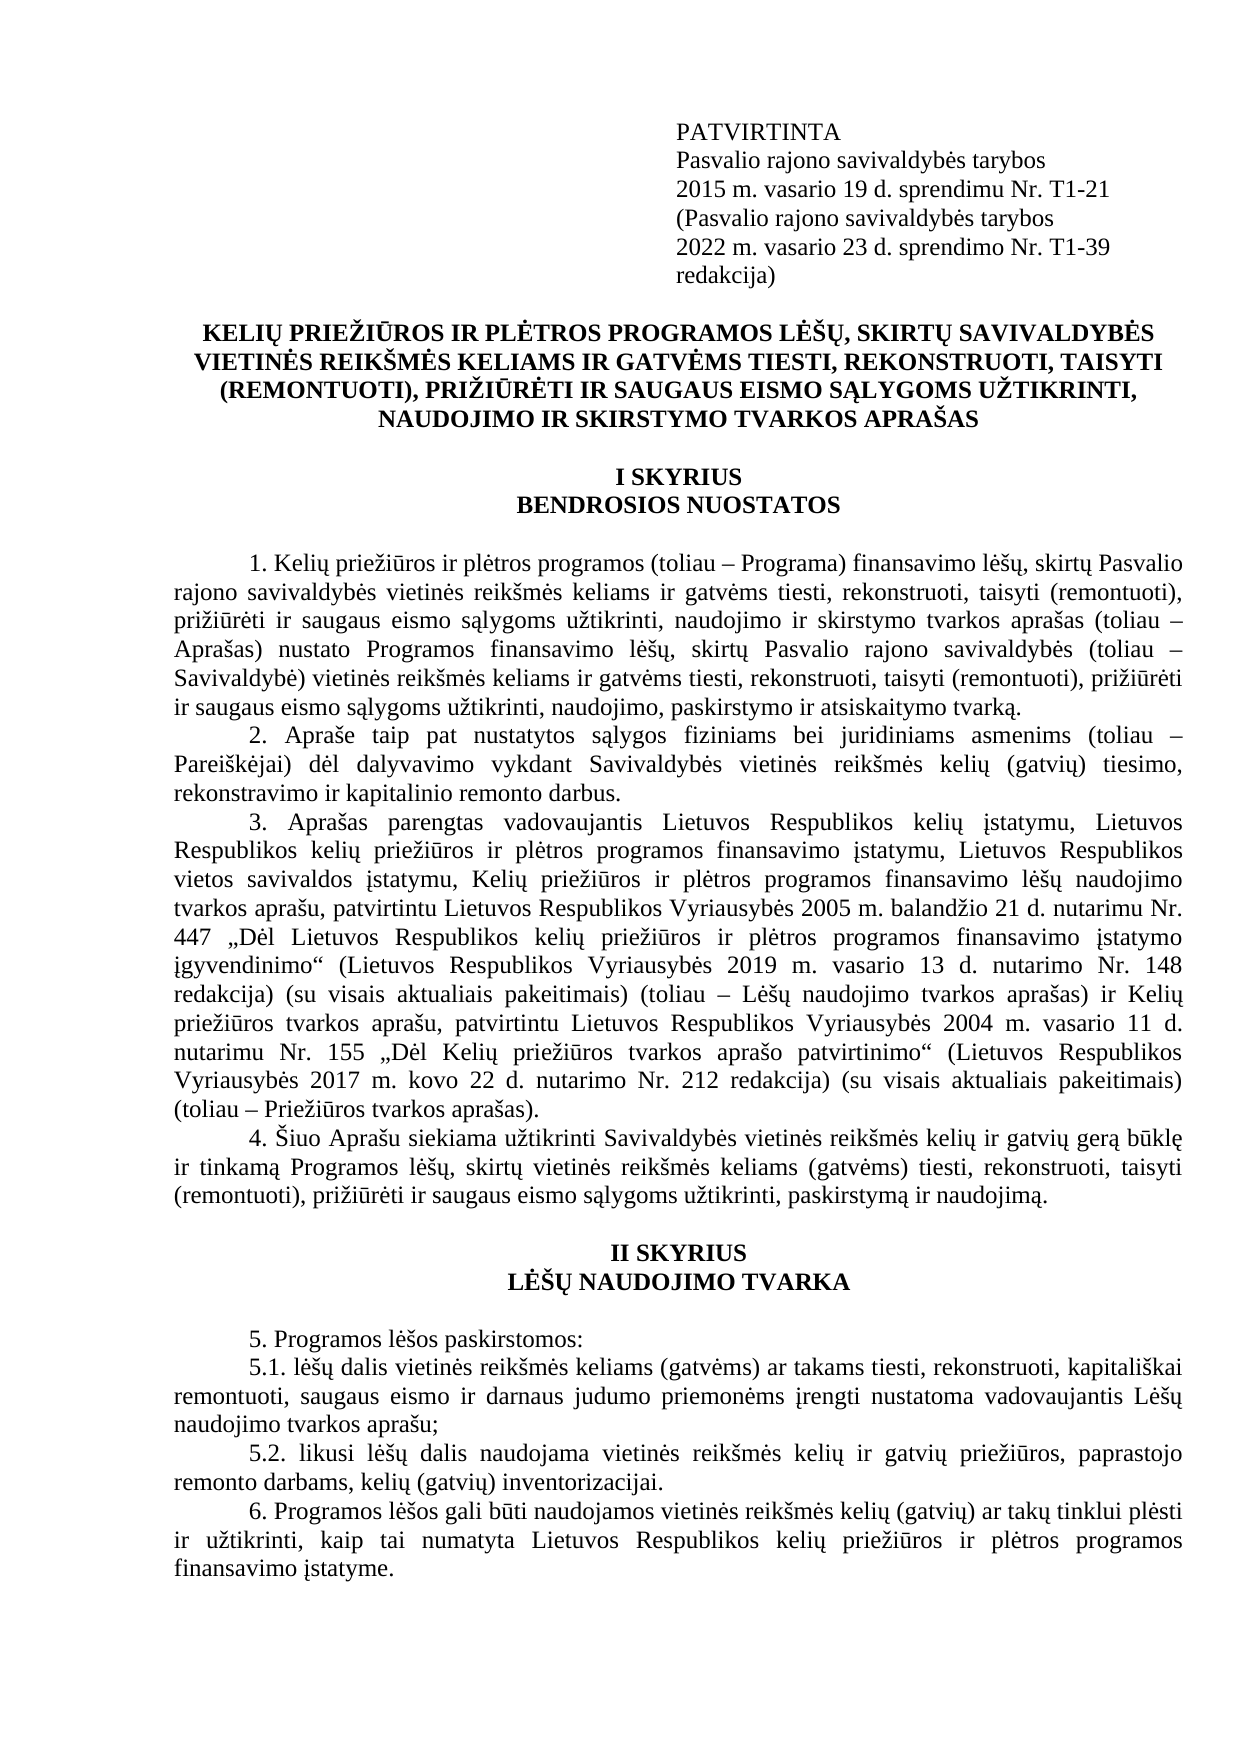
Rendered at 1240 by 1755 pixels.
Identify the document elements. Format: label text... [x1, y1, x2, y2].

text 5. Programos lėšos paskirstomos: [174, 1324, 1184, 1353]
text 3. Aprašas parengtas vadovaujantis Lietuvos Respublikos kelių įstatymu, Lietuvos Respublikos kelių priežiūros ir plėtros programos finansavimo įstatymu, Lietuvos Respublikos vietos savivaldos įstatymu, Kelių priežiūros ir plėtros programos finansavimo lėšų naudojimo tvarkos aprašu, patvirtintu Lietuvos Respublikos Vyriausybės 2005 m. balandžio 21 d. nutarimu Nr. 447 „Dėl Lietuvos Respublikos kelių priežiūros ir plėtros programos finansavimo įstatymo įgyvendinimo“ (Lietuvos Respublikos Vyriausybės 2019 m. vasario 13 d. nutarimo Nr. 148 redakcija) (su visais aktualiais pakeitimais) (toliau – Lėšų naudojimo tvarkos aprašas) ir Kelių priežiūros tvarkos aprašu, patvirtintu Lietuvos Respublikos Vyriausybės 2004 m. vasario 11 d. nutarimu Nr. 155 „Dėl Kelių priežiūros tvarkos aprašo patvirtinimo“ (Lietuvos Respublikos Vyriausybės 2017 m. kovo 22 d. nutarimo Nr. 212 redakcija) (su visais aktualiais pakeitimais) (toliau – Priežiūros tvarkos aprašas). [174, 807, 1184, 1123]
text II SKYRIUS [174, 1238, 1184, 1267]
text 2022 m. vasario 23 d. sprendimo Nr. T1-39 [676, 232, 1184, 261]
text 2. Apraše taip pat nustatytos sąlygos fiziniams bei juridiniams asmenims (toliau – Pareiškėjai) dėl dalyvavimo vykdant Savivaldybės vietinės reikšmės kelių (gatvių) tiesimo, rekonstravimo ir kapitalinio remonto darbus. [174, 721, 1184, 807]
text 4. Šiuo Aprašu siekiama užtikrinti Savivaldybės vietinės reikšmės kelių ir gatvių gerą būklę ir tinkamą Programos lėšų, skirtų vietinės reikšmės keliams (gatvėms) tiesti, rekonstruoti, taisyti (remontuoti), prižiūrėti ir saugaus eismo sąlygoms užtikrinti, paskirstymą ir naudojimą. [174, 1123, 1184, 1209]
text I SKYRIUS [174, 462, 1184, 491]
text LĖŠŲ NAUDOJIMO TVARKA [174, 1267, 1184, 1296]
text (Pasvalio rajono savivaldybės tarybos [676, 203, 1184, 232]
text PATVIRTINTA [174, 117, 1184, 146]
text 5.1. lėšų dalis vietinės reikšmės keliams (gatvėms) ar takams tiesti, rekonstruoti, kapitališkai remontuoti, saugaus eismo ir darnaus judumo priemonėms įrengti nustatoma vadovaujantis Lėšų naudojimo tvarkos aprašu; [174, 1353, 1184, 1438]
text 2015 m. vasario 19 d. sprendimu Nr. T1-21 [676, 174, 1184, 203]
text 6. Programos lėšos gali būti naudojamos vietinės reikšmės kelių (gatvių) ar takų tinklui plėsti ir užtikrinti, kaip tai numatyta Lietuvos Respublikos kelių priežiūros ir plėtros programos finansavimo įstatyme. [174, 1496, 1184, 1582]
text BENDROSIOS NUOSTATOS [174, 491, 1184, 519]
text KELIŲ PRIEŽIŪROS IR PLĖTROS PROGRAMOS LĖŠŲ, SKIRTŲ SAVIVALDYBĖS VIETINĖS REIKŠMĖS KELIAMS IR GATVĖMS TIESTI, REKONSTRUOTI, TAISYTI (REMONTUOTI), PRIŽIŪRĖTI IR SAUGAUS EISMO SĄLYGOMS UŽTIKRINTI, NAUDOJIMO IR SKIRSTYMO TVARKOS APRAŠAS [174, 318, 1184, 433]
text 5.2. likusi lėšų dalis naudojama vietinės reikšmės kelių ir gatvių priežiūros, paprastojo remonto darbams, kelių (gatvių) inventorizacijai. [174, 1438, 1184, 1496]
text 1. Kelių priežiūros ir plėtros programos (toliau – Programa) finansavimo lėšų, skirtų Pasvalio rajono savivaldybės vietinės reikšmės keliams ir gatvėms tiesti, rekonstruoti, taisyti (remontuoti), prižiūrėti ir saugaus eismo sąlygoms užtikrinti, naudojimo ir skirstymo tvarkos aprašas (toliau – Aprašas) nustato Programos finansavimo lėšų, skirtų Pasvalio rajono savivaldybės (toliau – Savivaldybė) vietinės reikšmės keliams ir gatvėms tiesti, rekonstruoti, taisyti (remontuoti), prižiūrėti ir saugaus eismo sąlygoms užtikrinti, naudojimo, paskirstymo ir atsiskaitymo tvarką. [174, 548, 1184, 721]
text redakcija) [676, 261, 1184, 289]
text Pasvalio rajono savivaldybės tarybos [676, 146, 1184, 174]
